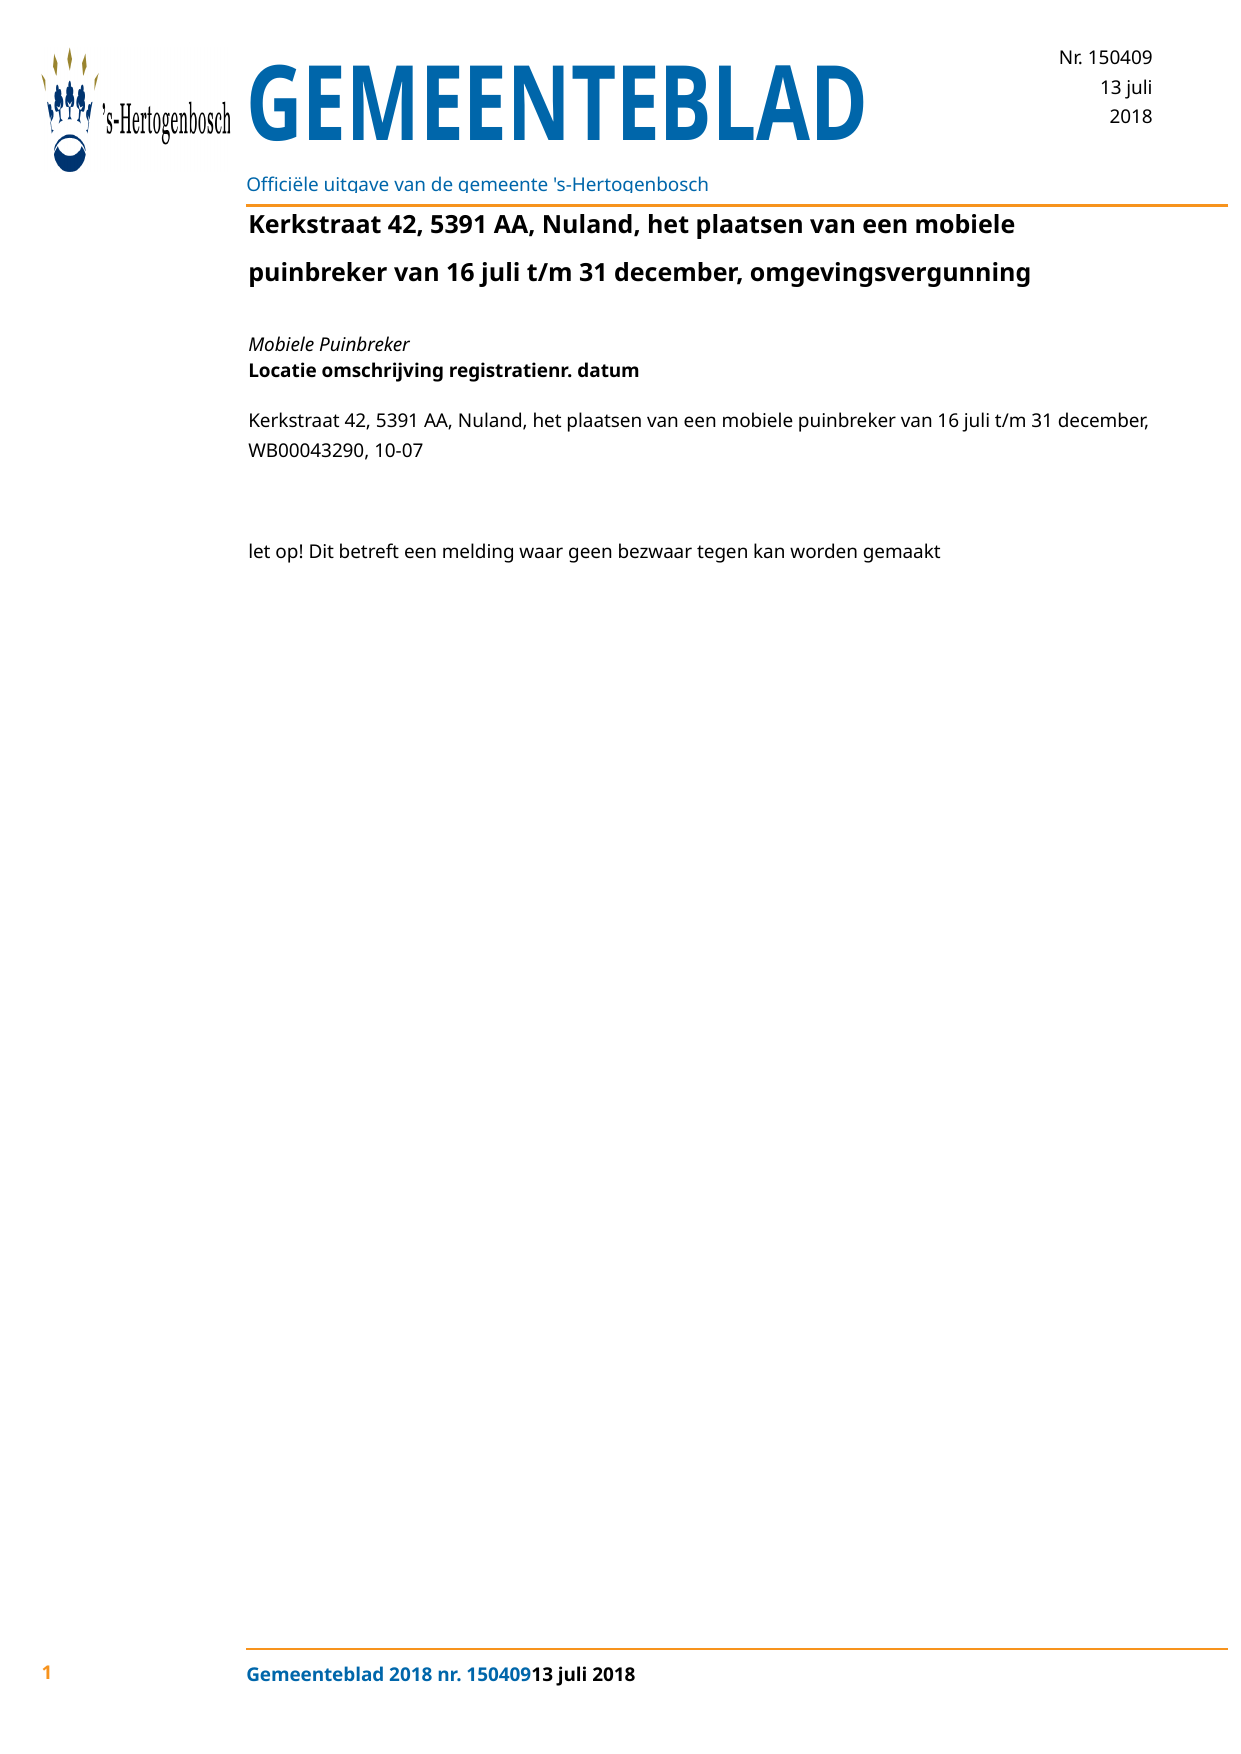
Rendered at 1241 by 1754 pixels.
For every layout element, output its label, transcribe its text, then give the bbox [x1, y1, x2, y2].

picture [41, 47, 231, 172]
text Kerkstraat 42, 5391 AA, Nuland, het plaatsen van een mobiele puinbreker van 16 juli t/m 31 december, WB00043290, 10-07 [248, 408, 1152, 463]
text let op! Dit betreft een melding waar geen bezwaar tegen kan worden gemaakt [248, 538, 1152, 564]
text Kerkstraat 42, 5391 AA, Nuland, het plaatsen van een mobiele puinbreker van 16 juli t/m 31 december, omgevingsvergunning [248, 207, 1152, 288]
text Locatie omschrijving registratienr. datum [248, 357, 1152, 383]
text Mobiele Puinbreker [248, 331, 1152, 357]
